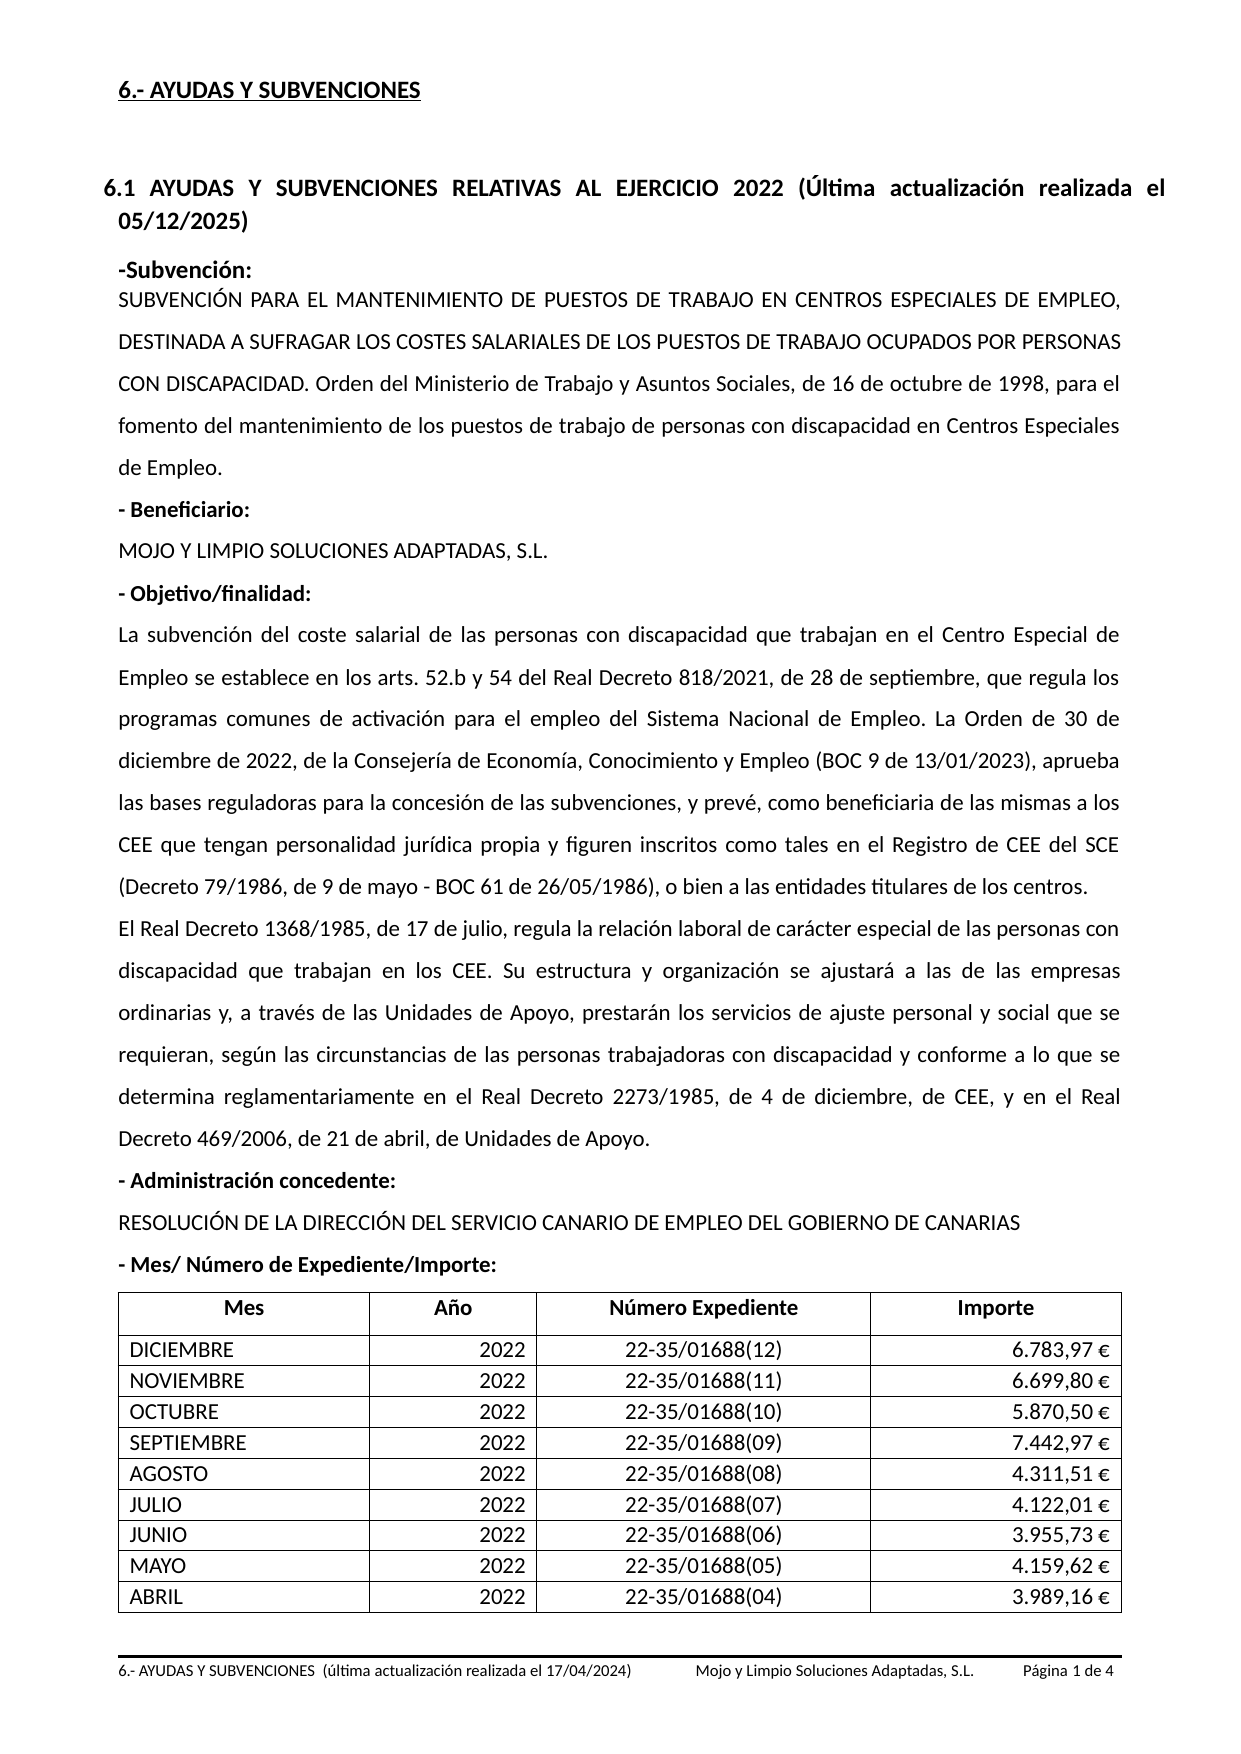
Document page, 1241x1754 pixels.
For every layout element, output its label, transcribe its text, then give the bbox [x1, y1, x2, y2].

table_cell 5.870,50 € [871, 1397, 1121, 1427]
table_cell NOVIEMBRE [119, 1366, 369, 1396]
table_cell 4.311,51 € [871, 1459, 1121, 1489]
table_cell MAYO [119, 1551, 369, 1581]
table_cell 2022 [370, 1366, 536, 1396]
table_cell 6.783,97 € [871, 1336, 1121, 1365]
table_cell 22-35/01688(08) [537, 1459, 870, 1489]
text - Administración concedente: [118, 1166, 1122, 1194]
table_cell 2022 [370, 1551, 536, 1581]
table_header Importe [871, 1293, 1121, 1334]
table_header Mes [119, 1293, 369, 1334]
table_cell 2022 [370, 1521, 536, 1550]
table_cell SEPTIEMBRE [119, 1428, 369, 1458]
table_cell JULIO [119, 1490, 369, 1519]
text RESOLUCIÓN DE LA DIRECCIÓN DEL SERVICIO CANARIO DE EMPLEO DEL GOBIERNO DE CANARIAS [118, 1208, 1122, 1236]
table_cell 22-35/01688(05) [537, 1551, 870, 1581]
table_cell JUNIO [119, 1521, 369, 1550]
table_cell 4.122,01 € [871, 1490, 1121, 1519]
table_header Año [370, 1293, 536, 1334]
table_cell AGOSTO [119, 1459, 369, 1489]
text SUBVENCIÓN PARA EL MANTENIMIENTO DE PUESTOS DE TRABAJO EN CENTROS ESPECIALES DE EMPLEO, DESTINADA A SUFRAGAR LOS COSTES SALARIALES DE LOS PUESTOS DE TRABAJO OCUPADOS POR PERSONAS CON DISCAPACIDAD. Orden del Ministerio de Trabajo y Asuntos Sociales, de 16 de octubre de 1998, para el fomento del mantenimiento de los puestos de trabajo de personas con discapacidad en Centros Especiales de Empleo. [118, 285, 1122, 481]
table_cell 22-35/01688(12) [537, 1336, 870, 1365]
table_cell 7.442,97 € [871, 1428, 1121, 1458]
table_cell 22-35/01688(11) [537, 1366, 870, 1396]
text - Objetivo/finalidad: [118, 579, 1122, 607]
text 6.- AYUDAS Y SUBVENCIONES [118, 74, 1122, 104]
table_cell 22-35/01688(07) [537, 1490, 870, 1519]
table_cell 22-35/01688(04) [537, 1582, 870, 1612]
text La subvención del coste salarial de las personas con discapacidad que trabajan en el Centro Especial de Empleo se establece en los arts. 52.b y 54 del Real Decreto 818/2021, de 28 de septiembre, que regula los programas comunes de activación para el empleo del Sistema Nacional de Empleo. La Orden de 30 de diciembre de 2022, de la Consejería de Economía, Conocimiento y Empleo (BOC 9 de 13/01/2023), aprueba las bases reguladoras para la concesión de las subvenciones, y prevé, como beneficiaria de las mismas a los CEE que tengan personalidad jurídica propia y figuren inscritos como tales en el Registro de CEE del SCE (Decreto 79/1986, de 9 de mayo - BOC 61 de 26/05/1986), o bien a las entidades titulares de los centros. [118, 621, 1122, 901]
text 6.1 AYUDAS Y SUBVENCIONES RELATIVAS AL EJERCICIO 2022 (Última actualización realizada el 05/12/2025) [103, 172, 1167, 236]
table_cell 2022 [370, 1428, 536, 1458]
table_cell 4.159,62 € [871, 1551, 1121, 1581]
table_cell 3.955,73 € [871, 1521, 1121, 1550]
table_cell ABRIL [119, 1582, 369, 1612]
table_cell 2022 [370, 1459, 536, 1489]
table_cell 2022 [370, 1490, 536, 1519]
table_header Número Expediente [537, 1293, 870, 1334]
table_cell 6.699,80 € [871, 1366, 1121, 1396]
table_cell 22-35/01688(10) [537, 1397, 870, 1427]
text - Beneficiario: [118, 495, 1122, 523]
text - Mes/ Número de Expediente/Importe: [118, 1250, 1122, 1278]
table_cell OCTUBRE [119, 1397, 369, 1427]
text El Real Decreto 1368/1985, de 17 de julio, regula la relación laboral de carácter especial de las personas con discapacidad que trabajan en los CEE. Su estructura y organización se ajustará a las de las empresas ordinarias y, a través de las Unidades de Apoyo, prestarán los servicios de ajuste personal y social que se requieran, según las circunstancias de las personas trabajadoras con discapacidad y conforme a lo que se determina reglamentariamente en el Real Decreto 2273/1985, de 4 de diciembre, de CEE, y en el Real Decreto 469/2006, de 21 de abril, de Unidades de Apoyo. [118, 914, 1122, 1152]
text MOJO Y LIMPIO SOLUCIONES ADAPTADAS, S.L. [118, 537, 1122, 565]
table_cell 2022 [370, 1336, 536, 1365]
table_cell 2022 [370, 1582, 536, 1612]
table_cell 3.989,16 € [871, 1582, 1121, 1612]
table_cell DICIEMBRE [119, 1336, 369, 1365]
table_cell 2022 [370, 1397, 536, 1427]
text -Subvención: [118, 254, 1122, 285]
table_cell 22-35/01688(06) [537, 1521, 870, 1550]
table_cell 22-35/01688(09) [537, 1428, 870, 1458]
